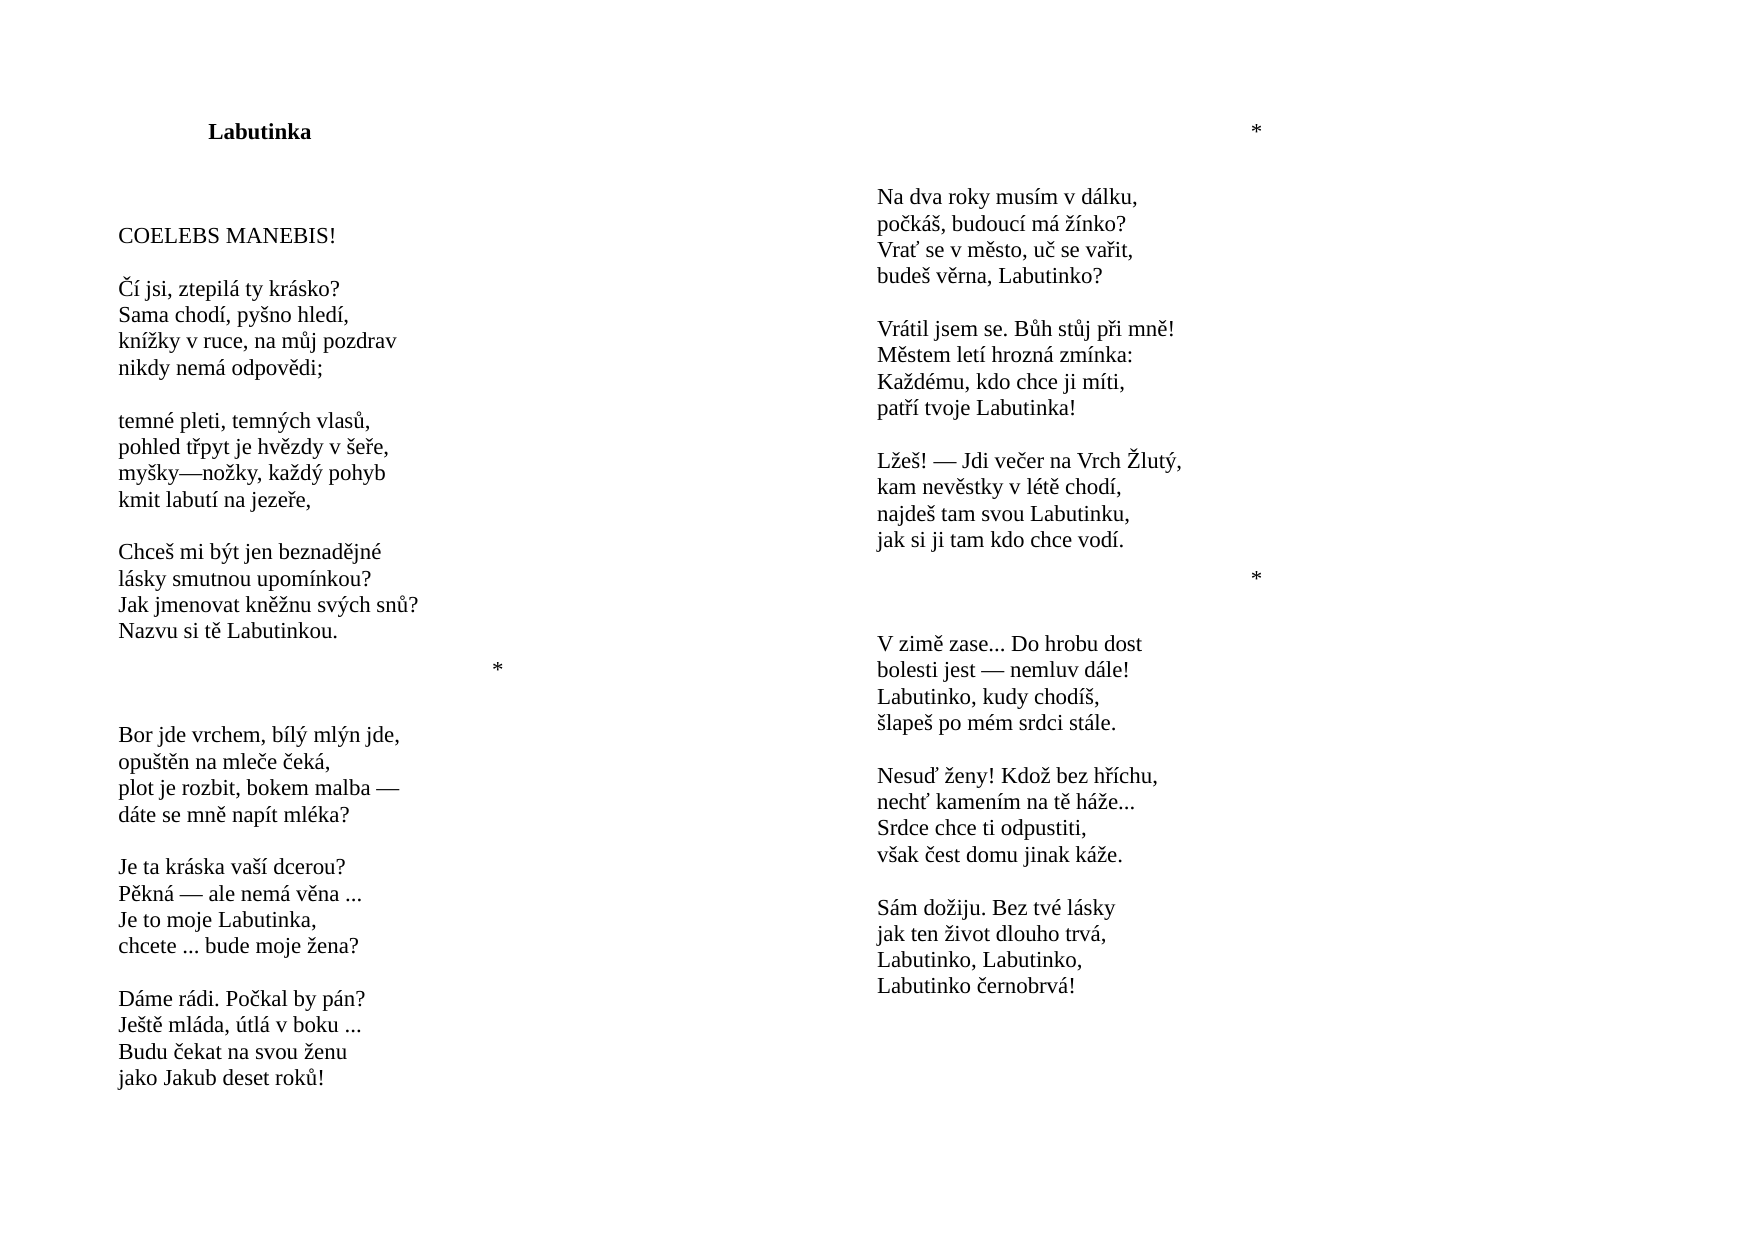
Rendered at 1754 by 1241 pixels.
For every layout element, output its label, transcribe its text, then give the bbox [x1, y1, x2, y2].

text Na dva roky musím v dálku, počkáš, budoucí má žínko? Vrať se v město, uč se vařit, budeš věrna, Labutinko? Vrátil jsem se. Bůh stůj při mně! Městem letí hrozná zmínka: Každému, kdo chce ji míti, patří tvoje Labutinka! Lžeš! — Jdi večer na Vrch Žlutý, kam nevěstky v létě chodí, najdeš tam svou Labutinku, jak si ji tam kdo chce vodí. [877, 183, 1636, 552]
text * [118, 656, 877, 683]
subtitle Labutinka [118, 118, 877, 144]
text COELEBS MANEBIS! Čí jsi, ztepilá ty krásko? Sama chodí, pyšno hledí, knížky v ruce, na můj pozdrav nikdy nemá odpovědi; temné pleti, temných vlasů, pohled třpyt je hvězdy v šeře, myšky—nožky, každý pohyb kmit labutí na jezeře, Chceš mi být jen beznadějné lásky smutnou upomínkou? Jak jmenovat kněžnu svých snů? Nazvu si tě Labutinkou. [118, 196, 877, 644]
text Bor jde vrchem, bílý mlýn jde, opuštěn na mleče čeká, plot je rozbit, bokem malba — dáte se mně napít mléka? Je ta kráska vaší dcerou? Pěkná — ale nemá věna ... Je to moje Labutinka, chcete ... bude moje žena? Dáme rádi. Počkal by pán? Ještě mláda, útlá v boku ... Budu čekat na svou ženu jako Jakub deset roků! [118, 722, 877, 1091]
text * [877, 565, 1636, 591]
text [877, 1089, 1636, 1116]
text * [877, 118, 1636, 144]
text V zimě zase... Do hrobu dost bolesti jest — nemluv dále! Labutinko, kudy chodíš, šlapeš po mém srdci stále. Nesuď ženy! Kdož bez hříchu, nechť kamením na tě háže... Srdce chce ti odpustiti, však čest domu jinak káže. Sám dožiju. Bez tvé lásky jak ten život dlouho trvá, Labutinko, Labutinko, Labutinko černobrvá! [877, 630, 1636, 999]
